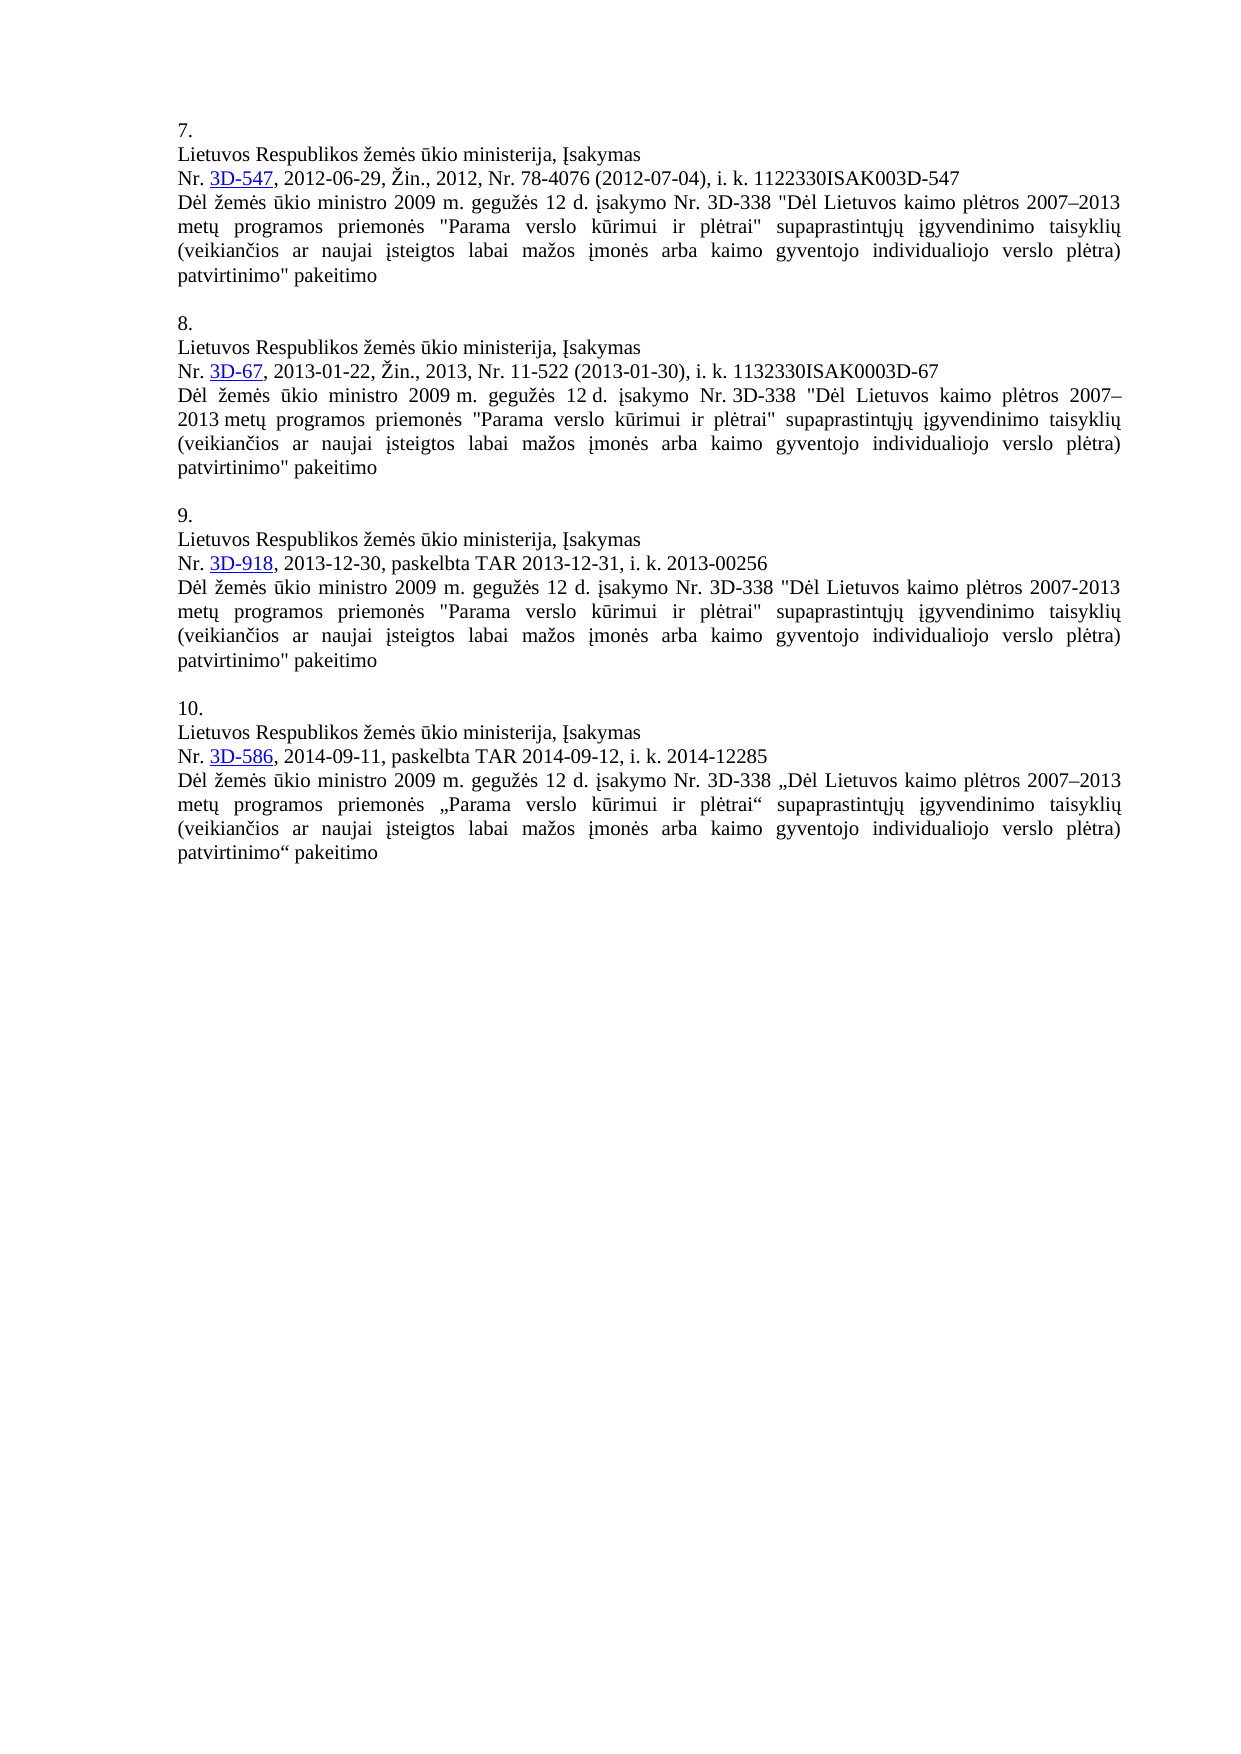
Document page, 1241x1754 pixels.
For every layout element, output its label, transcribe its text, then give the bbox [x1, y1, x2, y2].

text Dėl žemės ūkio ministro 2009 m. gegužės 12 d. įsakymo Nr. 3D-338 "Dėl Lietuvos kaimo plėtros 2007–2013 metų programos priemonės "Parama verslo kūrimui ir plėtrai" supaprastintųjų įgyvendinimo taisyklių (veikiančios ar naujai įsteigtos labai mažos įmonės arba kaimo gyventojo individualiojo verslo plėtra) patvirtinimo" pakeitimo [177, 383, 1122, 479]
text Dėl žemės ūkio ministro 2009 m. gegužės 12 d. įsakymo Nr. 3D-338 "Dėl Lietuvos kaimo plėtros 2007-2013 metų programos priemonės "Parama verslo kūrimui ir plėtrai" supaprastintųjų įgyvendinimo taisyklių (veikiančios ar naujai įsteigtos labai mažos įmonės arba kaimo gyventojo individualiojo verslo plėtra) patvirtinimo" pakeitimo [177, 575, 1122, 672]
text Nr. 3D-67, 2013-01-22, Žin., 2013, Nr. 11-522 (2013-01-30), i. k. 1132330ISAK0003D-67 [177, 359, 1122, 383]
text Nr. 3D-547, 2012-06-29, Žin., 2012, Nr. 78-4076 (2012-07-04), i. k. 1122330ISAK003D-547 [177, 166, 1122, 190]
text Lietuvos Respublikos žemės ūkio ministerija, Įsakymas [177, 527, 1122, 551]
text Nr. 3D-586, 2014-09-11, paskelbta TAR 2014-09-12, i. k. 2014-12285 [177, 744, 1122, 768]
text 8. [177, 311, 1122, 335]
text Dėl žemės ūkio ministro 2009 m. gegužės 12 d. įsakymo Nr. 3D-338 "Dėl Lietuvos kaimo plėtros 2007–2013 metų programos priemonės "Parama verslo kūrimui ir plėtrai" supaprastintųjų įgyvendinimo taisyklių (veikiančios ar naujai įsteigtos labai mažos įmonės arba kaimo gyventojo individualiojo verslo plėtra) patvirtinimo" pakeitimo [177, 190, 1122, 287]
text Lietuvos Respublikos žemės ūkio ministerija, Įsakymas [177, 720, 1122, 744]
text 9. [177, 503, 1122, 527]
text Nr. 3D-918, 2013-12-30, paskelbta TAR 2013-12-31, i. k. 2013-00256 [177, 551, 1122, 575]
text Lietuvos Respublikos žemės ūkio ministerija, Įsakymas [177, 142, 1122, 166]
text 10. [177, 696, 1122, 720]
text Dėl žemės ūkio ministro 2009 m. gegužės 12 d. įsakymo Nr. 3D-338 „Dėl Lietuvos kaimo plėtros 2007–2013 metų programos priemonės „Parama verslo kūrimui ir plėtrai“ supaprastintųjų įgyvendinimo taisyklių (veikiančios ar naujai įsteigtos labai mažos įmonės arba kaimo gyventojo individualiojo verslo plėtra) patvirtinimo“ pakeitimo [177, 768, 1122, 864]
text 7. [177, 118, 1122, 142]
text Lietuvos Respublikos žemės ūkio ministerija, Įsakymas [177, 335, 1122, 359]
